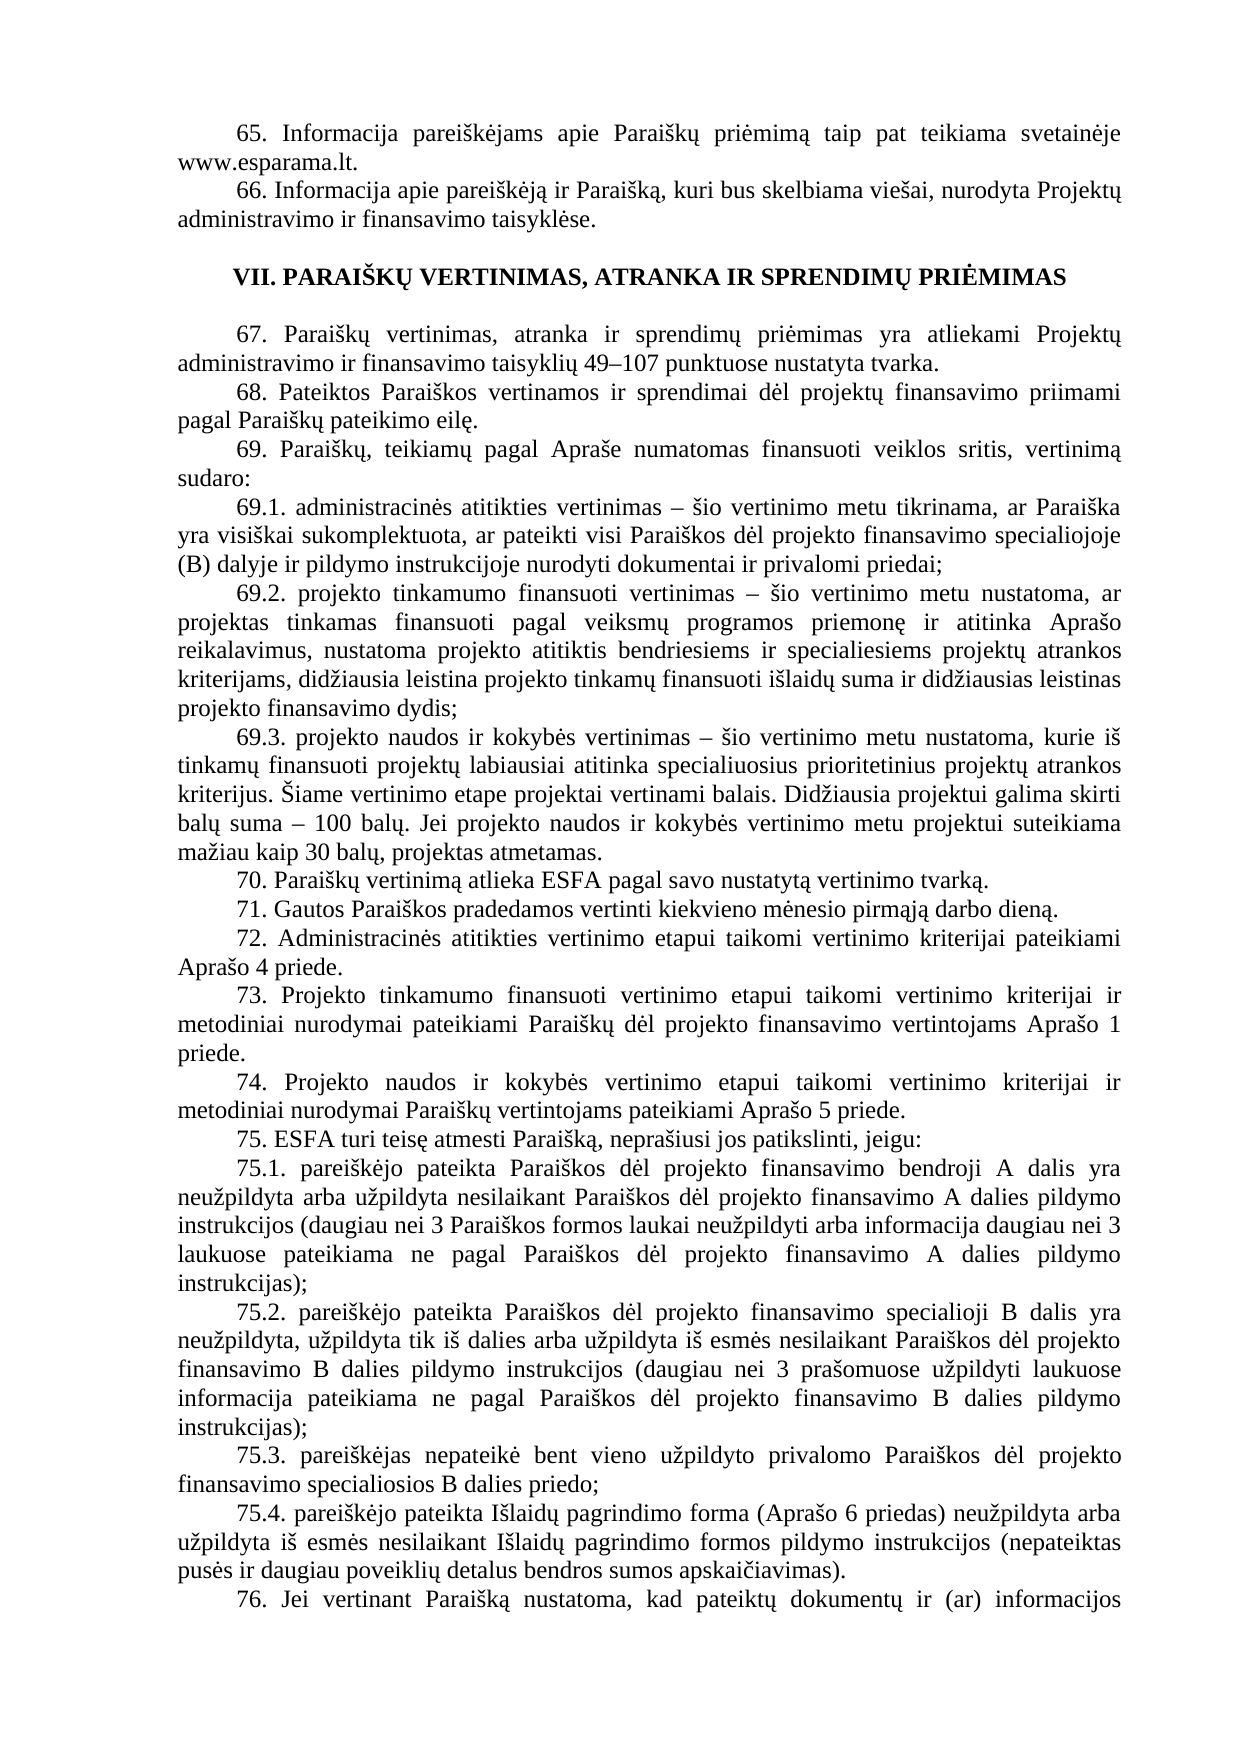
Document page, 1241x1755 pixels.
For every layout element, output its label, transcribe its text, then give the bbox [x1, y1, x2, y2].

text 73. Projekto tinkamumo finansuoti vertinimo etapui taikomi vertinimo kriterijai ir metodiniai nurodymai pateikiami Paraiškų dėl projekto finansavimo vertintojams Aprašo 1 priede. [177, 981, 1122, 1067]
text 74. Projekto naudos ir kokybės vertinimo etapui taikomi vertinimo kriterijai ir metodiniai nurodymai Paraiškų vertintojams pateikiami Aprašo 5 priede. [177, 1067, 1122, 1124]
text 69.2. projekto tinkamumo finansuoti vertinimas – šio vertinimo metu nustatoma, ar projektas tinkamas finansuoti pagal veiksmų programos priemonę ir atitinka Aprašo reikalavimus, nustatoma projekto atitiktis bendriesiems ir specialiesiems projektų atrankos kriterijams, didžiausia leistina projekto tinkamų finansuoti išlaidų suma ir didžiausias leistinas projekto finansavimo dydis; [177, 578, 1122, 722]
text 69.1. administracinės atitikties vertinimas – šio vertinimo metu tikrinama, ar Paraiška yra visiškai sukomplektuota, ar pateikti visi Paraiškos dėl projekto finansavimo specialiojoje (B) dalyje ir pildymo instrukcijoje nurodyti dokumentai ir privalomi priedai; [177, 492, 1122, 578]
text 69. Paraiškų, teikiamų pagal Apraše numatomas finansuoti veiklos sritis, vertinimą sudaro: [177, 434, 1122, 492]
text 65. Informacija pareiškėjams apie Paraiškų priėmimą taip pat teikiama svetainėje www.esparama.lt. [177, 118, 1122, 176]
text 75. ESFA turi teisę atmesti Paraišką, neprašiusi jos patikslinti, jeigu: [177, 1124, 1122, 1153]
text VII. PARAIŠKŲ VERTINIMAS, ATRANKA IR SPRENDIMŲ PRIĖMIMAS [177, 262, 1122, 291]
text 71. Gautos Paraiškos pradedamos vertinti kiekvieno mėnesio pirmąją darbo dieną. [177, 894, 1122, 923]
text 67. Paraiškų vertinimas, atranka ir sprendimų priėmimas yra atliekami Projektų administravimo ir finansavimo taisyklių 49–107 punktuose nustatyta tvarka. [177, 319, 1122, 377]
text 75.4. pareiškėjo pateikta Išlaidų pagrindimo forma (Aprašo 6 priedas) neužpildyta arba užpildyta iš esmės nesilaikant Išlaidų pagrindimo formos pildymo instrukcijos (nepateiktas pusės ir daugiau poveiklių detalus bendros sumos apskaičiavimas). [177, 1498, 1122, 1584]
text 72. Administracinės atitikties vertinimo etapui taikomi vertinimo kriterijai pateikiami Aprašo 4 priede. [177, 923, 1122, 981]
text 76. Jei vertinant Paraišką nustatoma, kad pateiktų dokumentų ir (ar) informacijos [177, 1584, 1122, 1613]
text 68. Pateiktos Paraiškos vertinamos ir sprendimai dėl projektų finansavimo priimami pagal Paraiškų pateikimo eilę. [177, 377, 1122, 434]
text 70. Paraiškų vertinimą atlieka ESFA pagal savo nustatytą vertinimo tvarką. [177, 866, 1122, 894]
text 75.3. pareiškėjas nepateikė bent vieno užpildyto privalomo Paraiškos dėl projekto finansavimo specialiosios B dalies priedo; [177, 1441, 1122, 1498]
text 75.1. pareiškėjo pateikta Paraiškos dėl projekto finansavimo bendroji A dalis yra neužpildyta arba užpildyta nesilaikant Paraiškos dėl projekto finansavimo A dalies pildymo instrukcijos (daugiau nei 3 Paraiškos formos laukai neužpildyti arba informacija daugiau nei 3 laukuose pateikiama ne pagal Paraiškos dėl projekto finansavimo A dalies pildymo instrukcijas); [177, 1153, 1122, 1297]
text 75.2. pareiškėjo pateikta Paraiškos dėl projekto finansavimo specialioji B dalis yra neužpildyta, užpildyta tik iš dalies arba užpildyta iš esmės nesilaikant Paraiškos dėl projekto finansavimo B dalies pildymo instrukcijos (daugiau nei 3 prašomuose užpildyti laukuose informacija pateikiama ne pagal Paraiškos dėl projekto finansavimo B dalies pildymo instrukcijas); [177, 1297, 1122, 1441]
text 69.3. projekto naudos ir kokybės vertinimas – šio vertinimo metu nustatoma, kurie iš tinkamų finansuoti projektų labiausiai atitinka specialiuosius prioritetinius projektų atrankos kriterijus. Šiame vertinimo etape projektai vertinami balais. Didžiausia projektui galima skirti balų suma – 100 balų. Jei projekto naudos ir kokybės vertinimo metu projektui suteikiama mažiau kaip 30 balų, projektas atmetamas. [177, 722, 1122, 866]
text 66. Informacija apie pareiškėją ir Paraišką, kuri bus skelbiama viešai, nurodyta Projektų administravimo ir finansavimo taisyklėse. [177, 176, 1122, 233]
